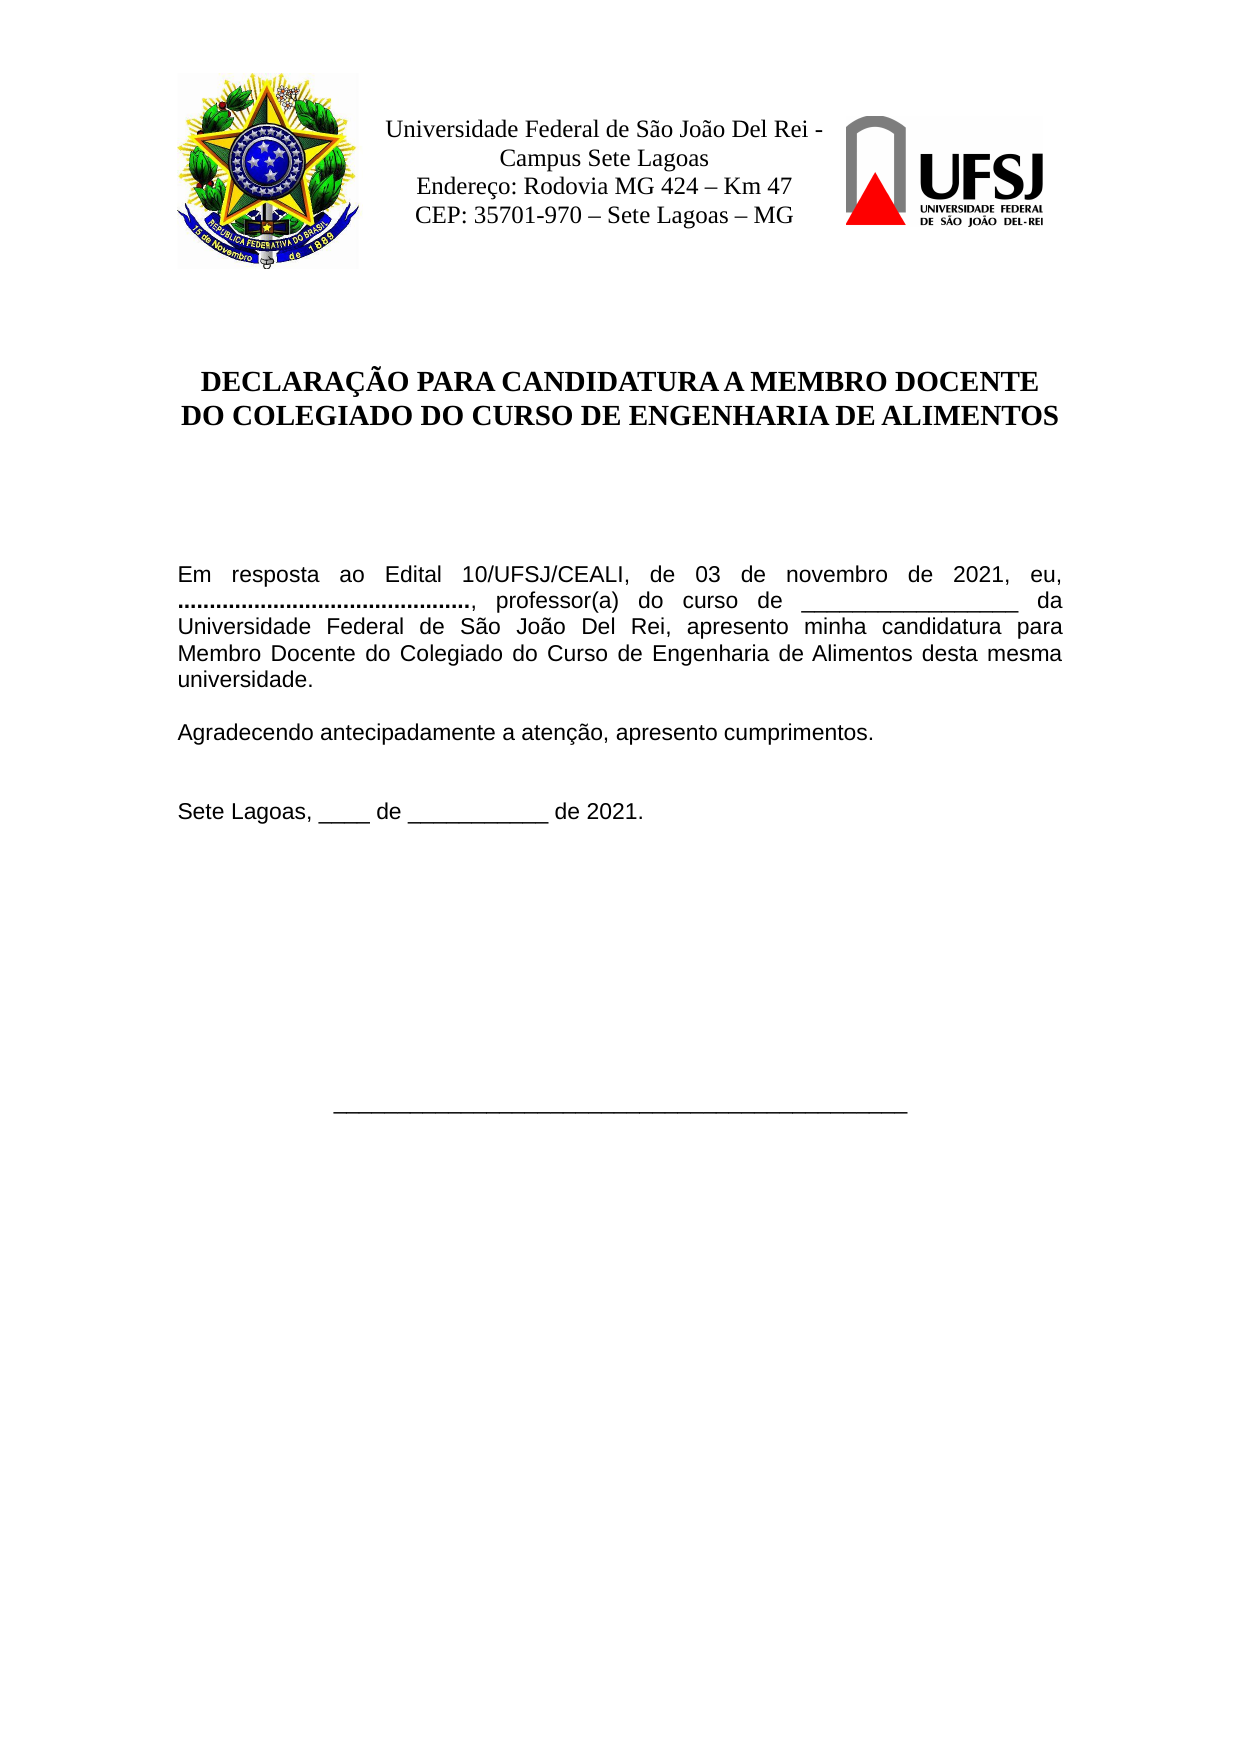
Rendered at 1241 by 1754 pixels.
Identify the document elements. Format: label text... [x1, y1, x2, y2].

text _____________________________________________ [177, 1088, 1063, 1114]
text Sete Lagoas, ____ de ___________ de 2021. [177, 798, 1063, 824]
text Em resposta ao Edital 10/UFSJ/CEALI, de 03 de novembro de 2021, eu, .............................................., professor(a) do curso de _________________ da Universidade Federal de São João Del Rei, apresento minha candidatura para Membro Docente do Colegiado do Curso de Engenharia de Alimentos desta mesma universidade. [177, 561, 1063, 692]
text Agradecendo antecipadamente a atenção, apresento cumprimentos. [177, 719, 1063, 745]
text Declaração para candidatura A MEMBRO DOCENTE DO COLEGIADO DO CURSO DE ENGENHARIA DE ALIMENTOS [177, 364, 1063, 431]
